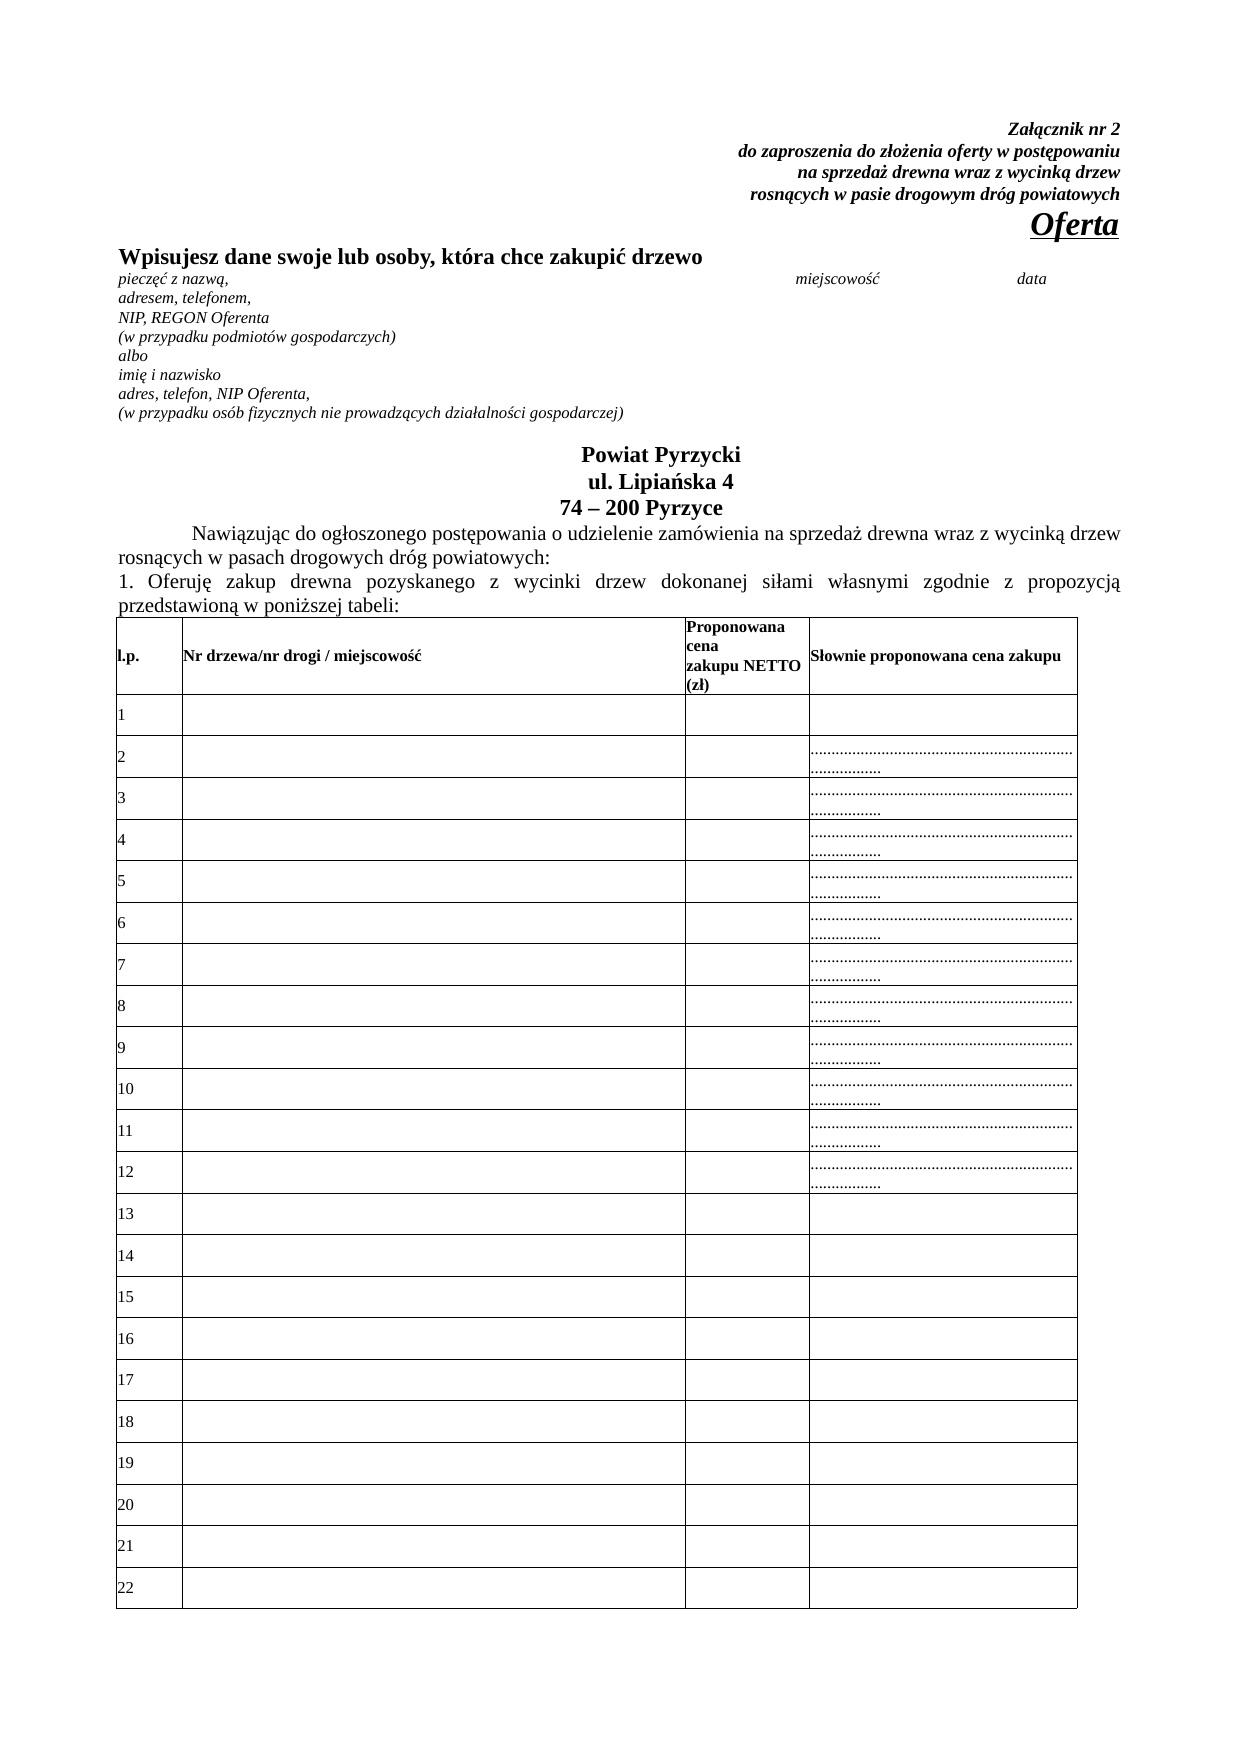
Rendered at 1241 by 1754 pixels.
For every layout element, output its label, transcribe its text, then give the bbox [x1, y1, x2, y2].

table_cell [183, 1277, 685, 1317]
table_cell [686, 1069, 809, 1109]
table_cell 16 [117, 1318, 182, 1359]
table_cell ................................................................................ [810, 861, 1077, 902]
text do zaproszenia do złożenia oferty w postępowaniu [118, 140, 1122, 161]
text adresem, telefonem, [118, 288, 1122, 307]
table_cell [686, 1443, 809, 1483]
table_cell [686, 1568, 809, 1608]
table_cell [183, 1485, 685, 1525]
table_cell 17 [117, 1360, 182, 1400]
table_cell ................................................................................ [810, 1110, 1077, 1151]
table_cell ................................................................................ [810, 736, 1077, 777]
table_cell ................................................................................ [810, 986, 1077, 1026]
text adres, telefon, NIP Oferenta, [118, 384, 1122, 403]
table_cell 2 [117, 736, 182, 777]
table_cell [686, 1027, 809, 1068]
table_cell [810, 695, 1077, 735]
text Powiat Pyrzycki [118, 442, 1122, 468]
text rosnących w pasie drogowym dróg powiatowych [118, 183, 1122, 204]
table_cell [183, 1027, 685, 1068]
table_cell [183, 1194, 685, 1234]
table_cell [810, 1401, 1077, 1442]
table_cell [183, 1360, 685, 1400]
table_header Nr drzewa/nr drogi / miejscowość [183, 618, 685, 694]
table_cell [810, 1277, 1077, 1317]
table_cell 20 [117, 1485, 182, 1525]
table_cell [183, 861, 685, 902]
table_cell [810, 1360, 1077, 1400]
table_cell [686, 1360, 809, 1400]
text albo [118, 346, 1122, 365]
table_cell [686, 986, 809, 1026]
table_cell [183, 736, 685, 777]
table_header Proponowana cena zakupu NETTO (zł) [686, 618, 809, 694]
table_cell [686, 944, 809, 985]
table_cell 1 [117, 695, 182, 735]
text Nawiązując do ogłoszonego postępowania o udzielenie zamówienia na sprzedaż drewna wraz z wycinką drzew rosnących w pasach drogowych dróg powiatowych: [118, 521, 1122, 569]
table_cell [183, 1152, 685, 1192]
table_cell 3 [117, 778, 182, 818]
table_cell [686, 778, 809, 818]
table_cell 19 [117, 1443, 182, 1483]
table_cell 7 [117, 944, 182, 985]
table_cell 11 [117, 1110, 182, 1151]
table_cell [686, 1277, 809, 1317]
table_cell 8 [117, 986, 182, 1026]
table_cell [686, 1110, 809, 1151]
table_cell [810, 1485, 1077, 1525]
text (w przypadku osób fizycznych nie prowadzących działalności gospodarczej) [118, 403, 1122, 422]
text Oferta [118, 204, 1122, 243]
table_cell [686, 903, 809, 943]
table_cell ................................................................................ [810, 778, 1077, 818]
table_cell ................................................................................ [810, 944, 1077, 985]
table_cell [183, 903, 685, 943]
table_cell [686, 736, 809, 777]
table_cell [686, 1401, 809, 1442]
table_cell 6 [117, 903, 182, 943]
text NIP, REGON Oferenta [118, 307, 1122, 327]
text pieczęć z nazwą, miejscowość data [118, 269, 1122, 288]
table_cell 15 [117, 1277, 182, 1317]
table_cell 10 [117, 1069, 182, 1109]
table_cell [183, 1443, 685, 1483]
table_cell [183, 1401, 685, 1442]
table_cell [686, 861, 809, 902]
table_cell 18 [117, 1401, 182, 1442]
table_cell [183, 1568, 685, 1608]
table_cell 22 [117, 1568, 182, 1608]
table_cell [686, 1526, 809, 1567]
table_cell [810, 1194, 1077, 1234]
table_cell [810, 1318, 1077, 1359]
table_cell [810, 1443, 1077, 1483]
text ul. Lipiańska 4 [118, 468, 1122, 494]
table_cell 12 [117, 1152, 182, 1192]
table_cell [686, 820, 809, 860]
table_cell [686, 1194, 809, 1234]
table_cell 9 [117, 1027, 182, 1068]
text Wpisujesz dane swoje lub osoby, która chce zakupić drzewo [118, 243, 1122, 269]
text imię i nazwisko [118, 365, 1122, 384]
text (w przypadku podmiotów gospodarczych) [118, 327, 1122, 346]
table_cell 14 [117, 1235, 182, 1276]
table_cell ................................................................................ [810, 1152, 1077, 1192]
table_cell 4 [117, 820, 182, 860]
text na sprzedaż drewna wraz z wycinką drzew [118, 161, 1122, 183]
table_cell [810, 1235, 1077, 1276]
table_cell [183, 820, 685, 860]
table_header l.p. [117, 618, 182, 694]
table_cell [183, 1110, 685, 1151]
table_cell [686, 695, 809, 735]
table_cell [810, 1568, 1077, 1608]
table_cell [183, 695, 685, 735]
table_cell [686, 1318, 809, 1359]
table_cell [686, 1485, 809, 1525]
table_cell 21 [117, 1526, 182, 1567]
text 1. Oferuję zakup drewna pozyskanego z wycinki drzew dokonanej siłami własnymi zgodnie z propozycją przedstawioną w poniższej tabeli: [118, 569, 1122, 617]
table_cell [810, 1526, 1077, 1567]
table_cell [183, 1235, 685, 1276]
table_cell [183, 1069, 685, 1109]
table_cell [183, 1526, 685, 1567]
table_cell 5 [117, 861, 182, 902]
table_cell [183, 1318, 685, 1359]
table_cell [183, 944, 685, 985]
table_cell ................................................................................ [810, 1027, 1077, 1068]
table_cell ................................................................................ [810, 820, 1077, 860]
table_cell [686, 1235, 809, 1276]
text 74 – 200 Pyrzyce [118, 494, 1122, 521]
text Załącznik nr 2 [118, 118, 1122, 140]
table_cell [686, 1152, 809, 1192]
table_cell 13 [117, 1194, 182, 1234]
table_cell [183, 778, 685, 818]
table_cell ................................................................................ [810, 1069, 1077, 1109]
table_cell [183, 986, 685, 1026]
table_cell ................................................................................ [810, 903, 1077, 943]
table_header Słownie proponowana cena zakupu [810, 618, 1077, 694]
